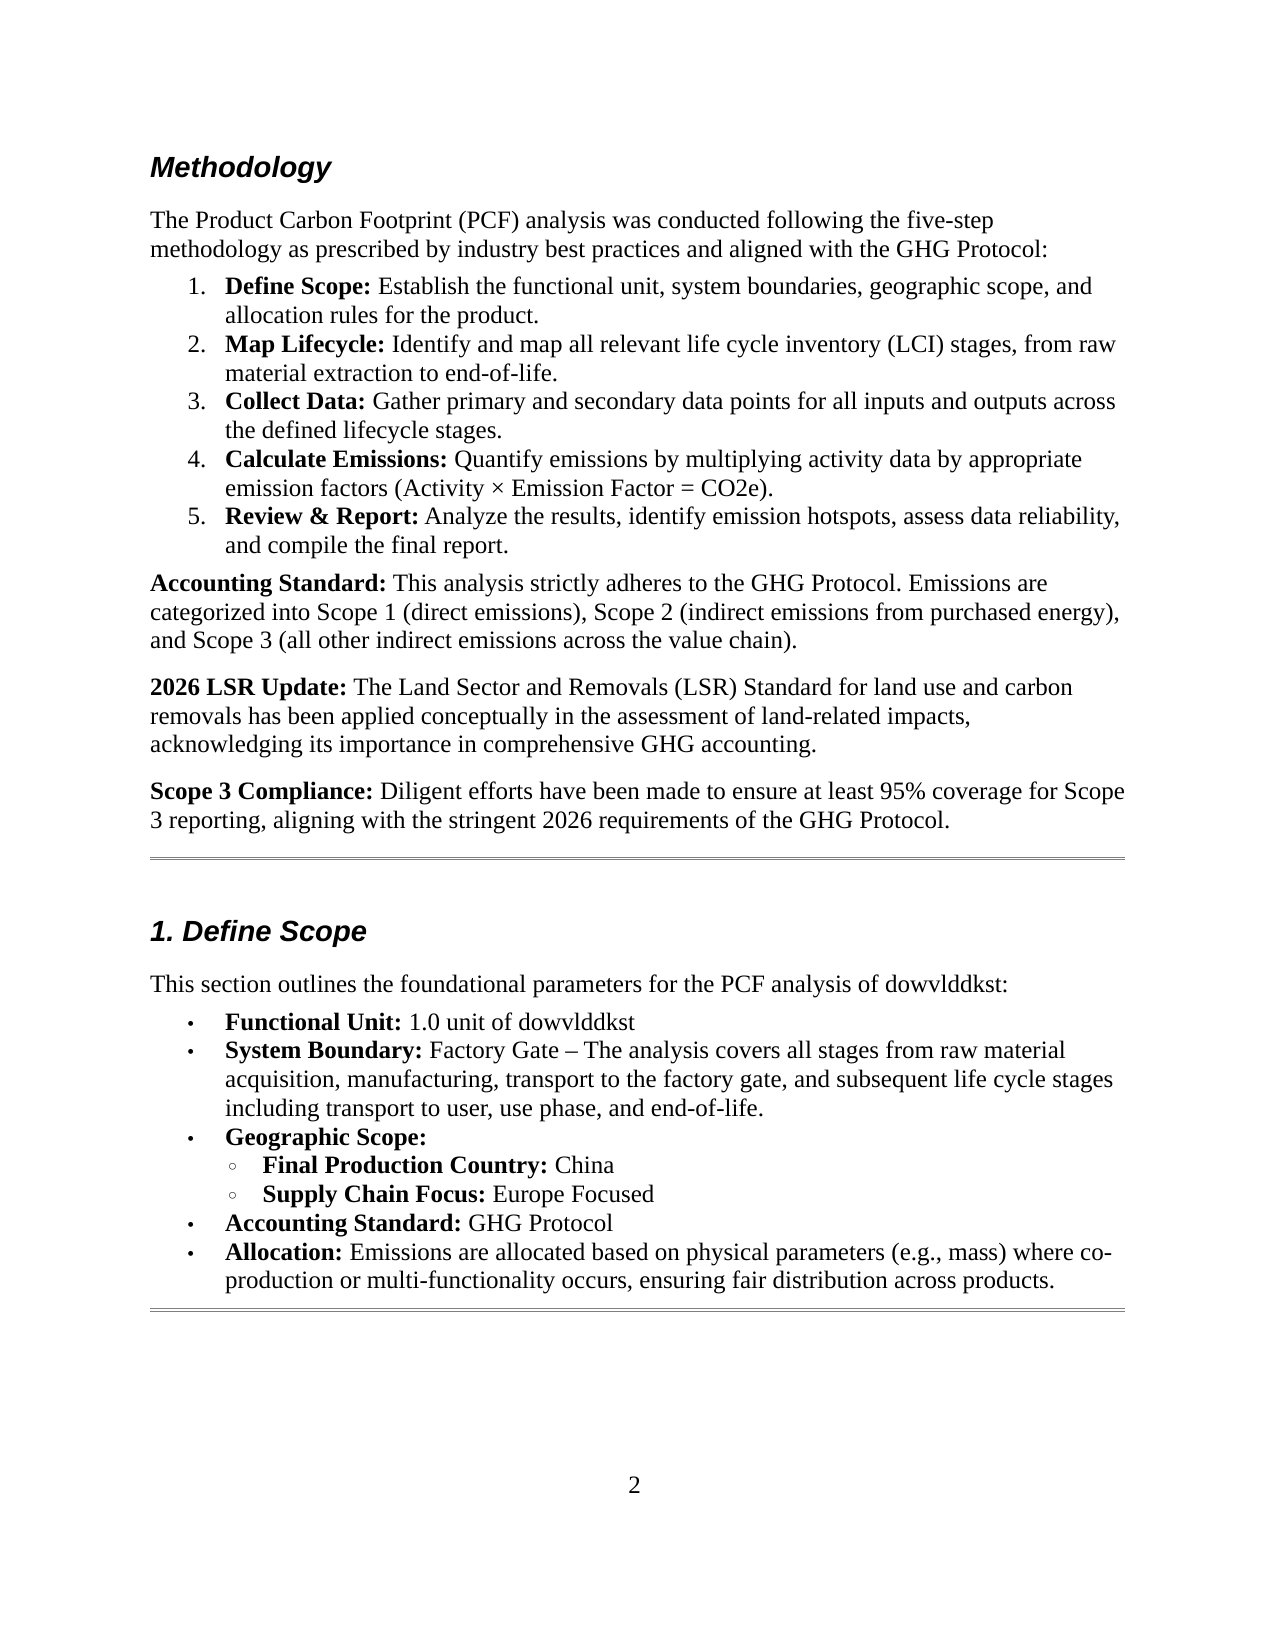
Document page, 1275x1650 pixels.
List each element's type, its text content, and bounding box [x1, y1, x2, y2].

list System Boundary: Factory Gate – The analysis covers all stages from raw material acquisition, manufacturing, transport to the factory gate, and subsequent life cycle stages including transport to user, use phase, and end-of-life. [187, 1035, 1125, 1122]
subtitle 1. Define Scope [150, 914, 1125, 947]
text The Product Carbon Footprint (PCF) analysis was conducted following the five-step methodology as prescribed by industry best practices and aligned with the GHG Protocol: [150, 205, 1125, 262]
text Accounting Standard: This analysis strictly adheres to the GHG Protocol. Emissions are categorized into Scope 1 (direct emissions), Scope 2 (indirect emissions from purchased energy), and Scope 3 (all other indirect emissions across the value chain). [150, 568, 1125, 654]
list Functional Unit: 1.0 unit of dowvlddkst [187, 1007, 1125, 1035]
list Define Scope: Establish the functional unit, system boundaries, geographic scope, and allocation rules for the product. [187, 271, 1125, 329]
text Scope 3 Compliance: Diligent efforts have been made to ensure at least 95% coverage for Scope 3 reporting, aligning with the stringent 2026 requirements of the GHG Protocol. [150, 776, 1125, 834]
list Review & Report: Analyze the results, identify emission hotspots, assess data reliability, and compile the final report. [187, 501, 1125, 559]
list Calculate Emissions: Quantify emissions by multiplying activity data by appropriate emission factors (Activity × Emission Factor = CO2e). [187, 444, 1125, 501]
list Accounting Standard: GHG Protocol [187, 1208, 1125, 1237]
text 2026 LSR Update: The Land Sector and Removals (LSR) Standard for land use and carbon removals has been applied conceptually in the assessment of land-related impacts, acknowledging its importance in comprehensive GHG accounting. [150, 672, 1125, 758]
list Map Lifecycle: Identify and map all relevant life cycle inventory (LCI) stages, from raw material extraction to end-of-life. [187, 329, 1125, 386]
list Final Production Country: China [225, 1150, 1125, 1179]
list Supply Chain Focus: Europe Focused [225, 1179, 1125, 1208]
list Geographic Scope: [187, 1122, 1125, 1150]
subtitle Methodology [150, 150, 1125, 183]
list Allocation: Emissions are allocated based on physical parameters (e.g., mass) where co-production or multi-functionality occurs, ensuring fair distribution across products. [187, 1237, 1125, 1294]
text This section outlines the foundational parameters for the PCF analysis of dowvlddkst: [150, 969, 1125, 998]
list Collect Data: Gather primary and secondary data points for all inputs and outputs across the defined lifecycle stages. [187, 386, 1125, 444]
